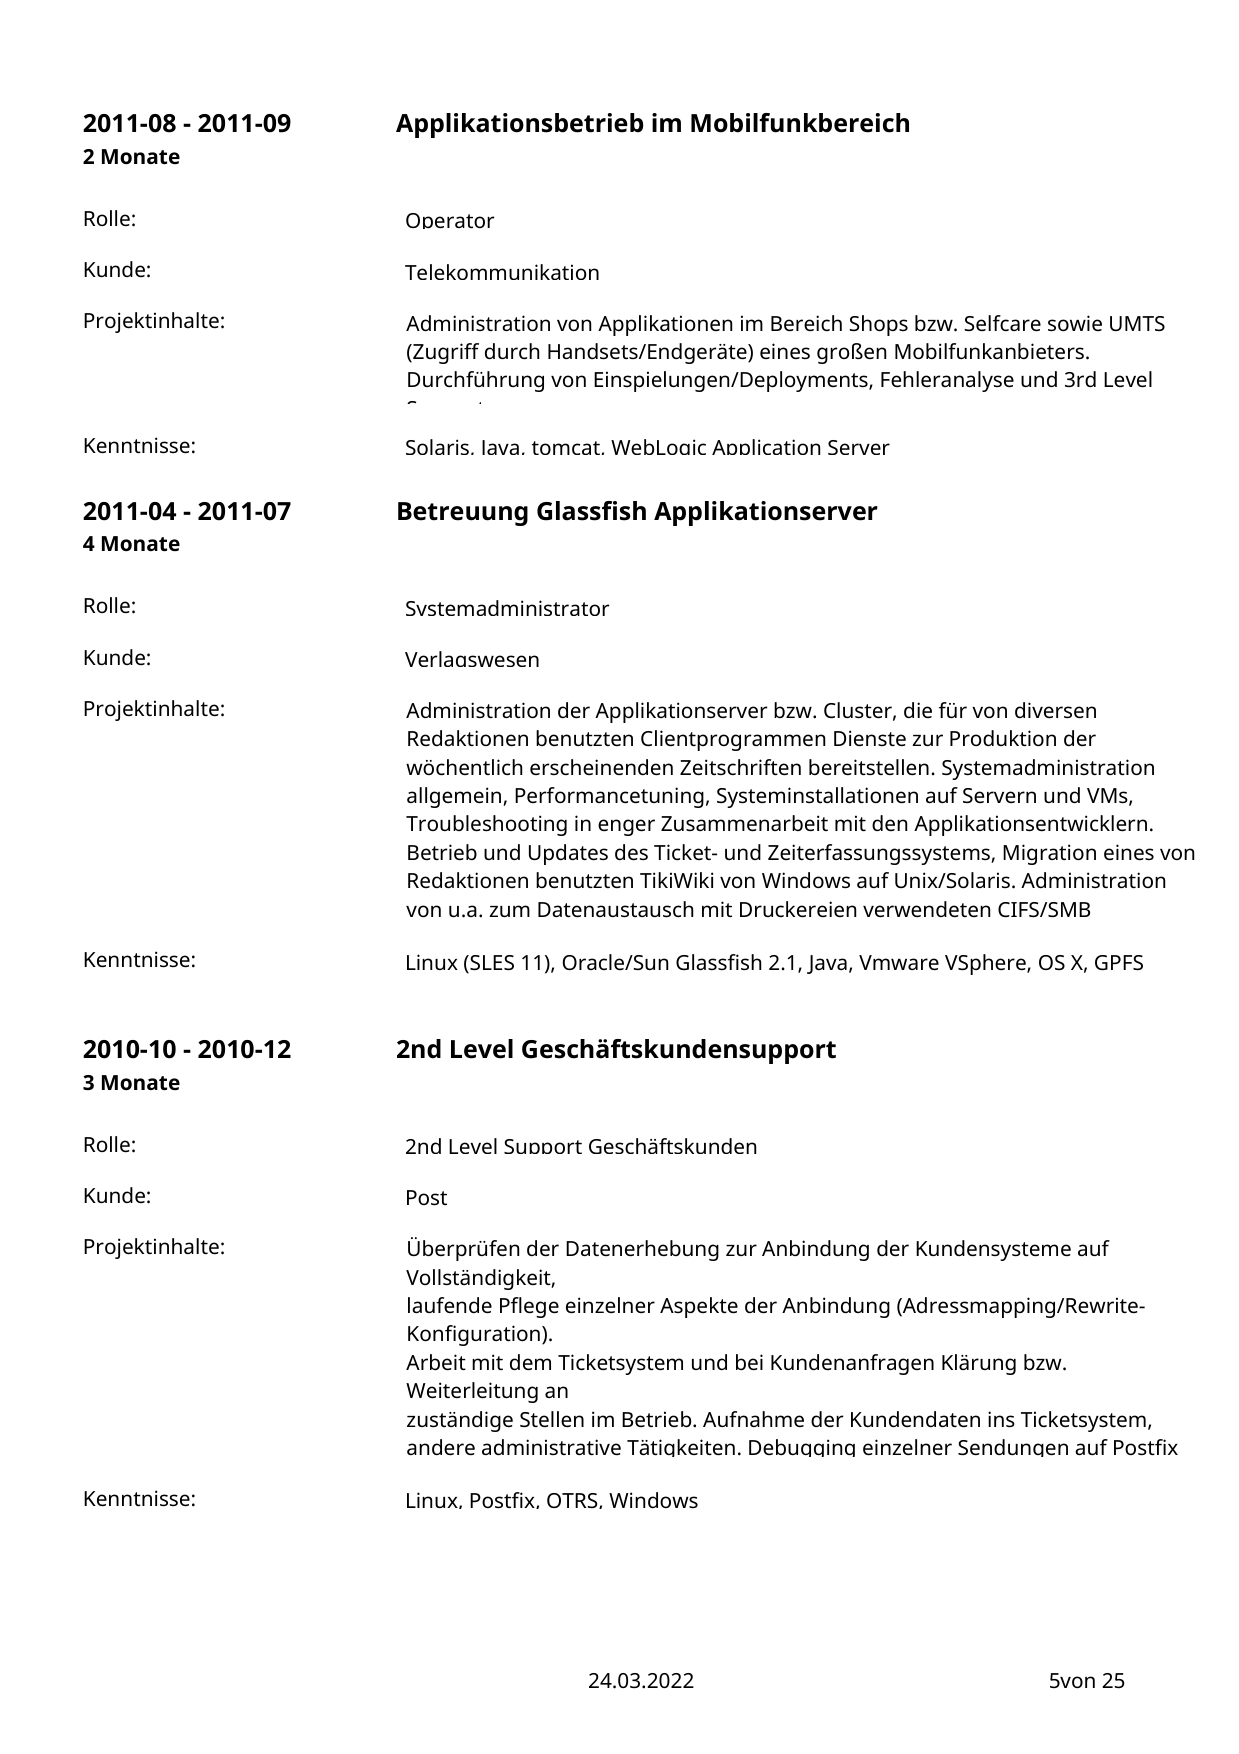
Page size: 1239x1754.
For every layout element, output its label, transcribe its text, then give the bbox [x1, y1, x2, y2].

table_cell Rolle: [83, 1118, 396, 1169]
table_cell [1198, 173, 1239, 192]
table_cell [0, 1118, 83, 1169]
table_cell [396, 1634, 566, 1695]
table_cell 2011-04 - 2011-07 [83, 489, 396, 529]
table_cell Projektinhalte: [83, 681, 396, 933]
table_cell [1198, 102, 1239, 142]
table_cell [1198, 1472, 1239, 1523]
table_header [396, 0, 566, 82]
table_cell [1198, 560, 1239, 579]
table_cell Telekommunikation [396, 245, 1198, 292]
table_cell Kunde: [83, 1169, 396, 1220]
table_cell Projektinhalte: [83, 294, 396, 418]
table_cell [1157, 560, 1198, 579]
table_cell [566, 1625, 1157, 1634]
table_cell [83, 83, 396, 102]
table_cell [0, 1523, 83, 1625]
table_cell [0, 83, 83, 102]
table_cell [83, 1523, 396, 1625]
table_cell [0, 419, 83, 469]
table_cell [0, 1098, 83, 1118]
table_cell Administration der Applikationserver bzw. Cluster, die für von diversen Redaktionen benutzten Clientprogrammen Dienste zur Produktion der wöchentlich erscheinenden Zeitschriften bereitstellen. Systemadministration allgemein, Performancetuning, Systeminstallationen auf Servern und VMs, Troubleshooting in enger Zusammenarbeit mit den Applikationsentwicklern. Betrieb und Updates des Ticket- und Zeiterfassungssystems, Migration eines von Redaktionen benutzten TikiWiki von Windows auf Unix/Solaris. Administration von u.a. zum Datenaustausch mit Druckereien verwendeten CIFS/SMB Fileservern. [396, 683, 1198, 931]
table_cell 2010-10 - 2010-12 [83, 1028, 396, 1068]
table_cell Überprüfen der Datenerhebung zur Anbindung der Kundensysteme auf Vollständigkeit, laufende Pflege einzelner Aspekte der Anbindung (Adressmapping/Rewrite-Konfiguration). Arbeit mit dem Ticketsystem und bei Kundenanfragen Klärung bzw. Weiterleitung an zuständige Stellen im Betrieb. Aufnahme der Kundendaten ins Ticketsystem, andere administrative Tätigkeiten. Debugging einzelner Sendungen auf Postfix Multi-Instance Mailgateways. [396, 1222, 1198, 1469]
table_cell Verlagswesen [396, 632, 1198, 679]
table_cell [83, 173, 396, 192]
table_cell [396, 1098, 566, 1118]
table_cell Betreuung Glassfish Applikationserver [396, 489, 1198, 529]
table_cell Kunde: [83, 630, 396, 681]
table_cell Solaris, Java, tomcat, WebLogic Application Server [396, 421, 1198, 467]
table_header 5 [956, 1634, 1060, 1695]
table_cell [1198, 470, 1239, 489]
table_cell Kenntnisse: [83, 933, 396, 1008]
table_cell [83, 470, 396, 489]
table_header [0, 0, 83, 82]
table_cell [1157, 83, 1198, 102]
table_cell [1198, 1068, 1239, 1098]
table_cell [0, 489, 83, 529]
table_cell [396, 470, 566, 489]
table_cell [1198, 243, 1239, 294]
table_cell [0, 470, 83, 489]
table_cell [396, 560, 566, 579]
table_cell 2 Monate [83, 143, 396, 172]
table_cell [1198, 1523, 1239, 1625]
table_cell 2nd Level Support Geschäftskunden [396, 1120, 1198, 1167]
table_header [714, 1634, 956, 1695]
table_cell [1198, 1098, 1239, 1118]
table_cell [1157, 1098, 1198, 1118]
table_cell [396, 83, 566, 102]
table_cell [1157, 173, 1198, 192]
table_cell [0, 630, 83, 681]
table_cell Linux, Postfix, OTRS, Windows [396, 1474, 1198, 1521]
table_cell [1198, 192, 1239, 243]
table_cell Kunde: [83, 243, 396, 294]
table_cell [0, 933, 83, 1008]
table_cell Administration von Applikationen im Bereich Shops bzw. Selfcare sowie UMTS (Zugriff durch Handsets/Endgeräte) eines großen Mobilfunkanbieters. Durchführung von Einspielungen/Deployments, Fehleranalyse und 3rd Level Support. [396, 296, 1198, 416]
table_cell [1198, 681, 1239, 933]
table_cell [0, 173, 83, 192]
table_cell [566, 1523, 1157, 1625]
table_cell [0, 1472, 83, 1523]
table_cell [1198, 143, 1239, 172]
table_cell Operator [396, 194, 1198, 241]
table_cell [396, 143, 1198, 172]
table_cell [1157, 1625, 1198, 1634]
table_cell 2nd Level Geschäftskundensupport [396, 1028, 1198, 1068]
table_header [1198, 0, 1239, 82]
table_cell [566, 173, 1157, 192]
table_cell Rolle: [83, 192, 396, 243]
table_cell [0, 1220, 83, 1472]
table_cell Kenntnisse: [83, 419, 396, 469]
table_header [1157, 0, 1198, 82]
table_cell [1198, 1118, 1239, 1169]
table_cell [0, 681, 83, 933]
table_cell [0, 1169, 83, 1220]
table_cell [0, 294, 83, 418]
table_cell 4 Monate [83, 530, 396, 559]
table_cell [83, 1634, 396, 1695]
table_header [83, 0, 396, 82]
table_header 24.03.2022 [568, 1634, 714, 1695]
table_cell [1198, 1634, 1239, 1695]
table_cell Applikationsbetrieb im Mobilfunkbereich [396, 102, 1198, 142]
table_cell [1198, 1169, 1239, 1220]
table_cell [1157, 470, 1198, 489]
table_cell [566, 560, 1157, 579]
table_cell [0, 243, 83, 294]
table_cell [396, 173, 566, 192]
table_cell [83, 1625, 396, 1634]
table_cell [1157, 1523, 1198, 1625]
table_cell Linux (SLES 11), Oracle/Sun Glassfish 2.1, Java, Vmware VSphere, OS X, GPFS [396, 935, 1198, 1006]
table_cell Systemadministrator [396, 581, 1198, 628]
table_cell [83, 1008, 396, 1028]
table_header [566, 0, 1157, 82]
table_cell [83, 560, 396, 579]
table_cell [396, 1008, 566, 1028]
table_cell [396, 1523, 566, 1625]
table_cell [566, 83, 1157, 102]
table_cell [0, 192, 83, 243]
table_cell [1198, 1008, 1239, 1028]
table_cell [0, 1028, 83, 1068]
table_cell [1198, 933, 1239, 1008]
table_cell [0, 579, 83, 630]
table_cell [0, 1625, 83, 1634]
table_cell [1198, 1028, 1239, 1068]
table_cell [396, 1068, 1198, 1098]
table_cell 3 Monate [83, 1068, 396, 1098]
table_cell [1198, 579, 1239, 630]
table_cell [1198, 83, 1239, 102]
table_cell [566, 1098, 1157, 1118]
table_cell [566, 470, 1157, 489]
table_cell Post [396, 1171, 1198, 1218]
table_cell [1198, 1625, 1239, 1634]
table_cell [1198, 1220, 1239, 1472]
table_cell Rolle: [83, 579, 396, 630]
table_cell [1198, 530, 1239, 559]
table_cell [0, 1008, 83, 1028]
table_cell [0, 560, 83, 579]
table_cell [0, 1068, 83, 1098]
table_cell [1198, 419, 1239, 469]
table_cell [566, 1008, 1157, 1028]
table_cell [1198, 489, 1239, 529]
table_cell [396, 530, 1198, 559]
table_header von 25 [1060, 1634, 1155, 1695]
table_cell [396, 1625, 566, 1634]
table_cell 2011-08 - 2011-09 [83, 102, 396, 142]
table_cell [0, 102, 83, 142]
table_cell [1198, 294, 1239, 418]
table_cell [1157, 1008, 1198, 1028]
table_cell [0, 1634, 83, 1695]
table_cell [0, 143, 83, 172]
table_cell [1157, 1634, 1198, 1695]
table_cell Projektinhalte: [83, 1220, 396, 1472]
table_cell [83, 1098, 396, 1118]
table_cell Kenntnisse: [83, 1472, 396, 1523]
table_cell [1198, 630, 1239, 681]
table_cell [0, 530, 83, 559]
